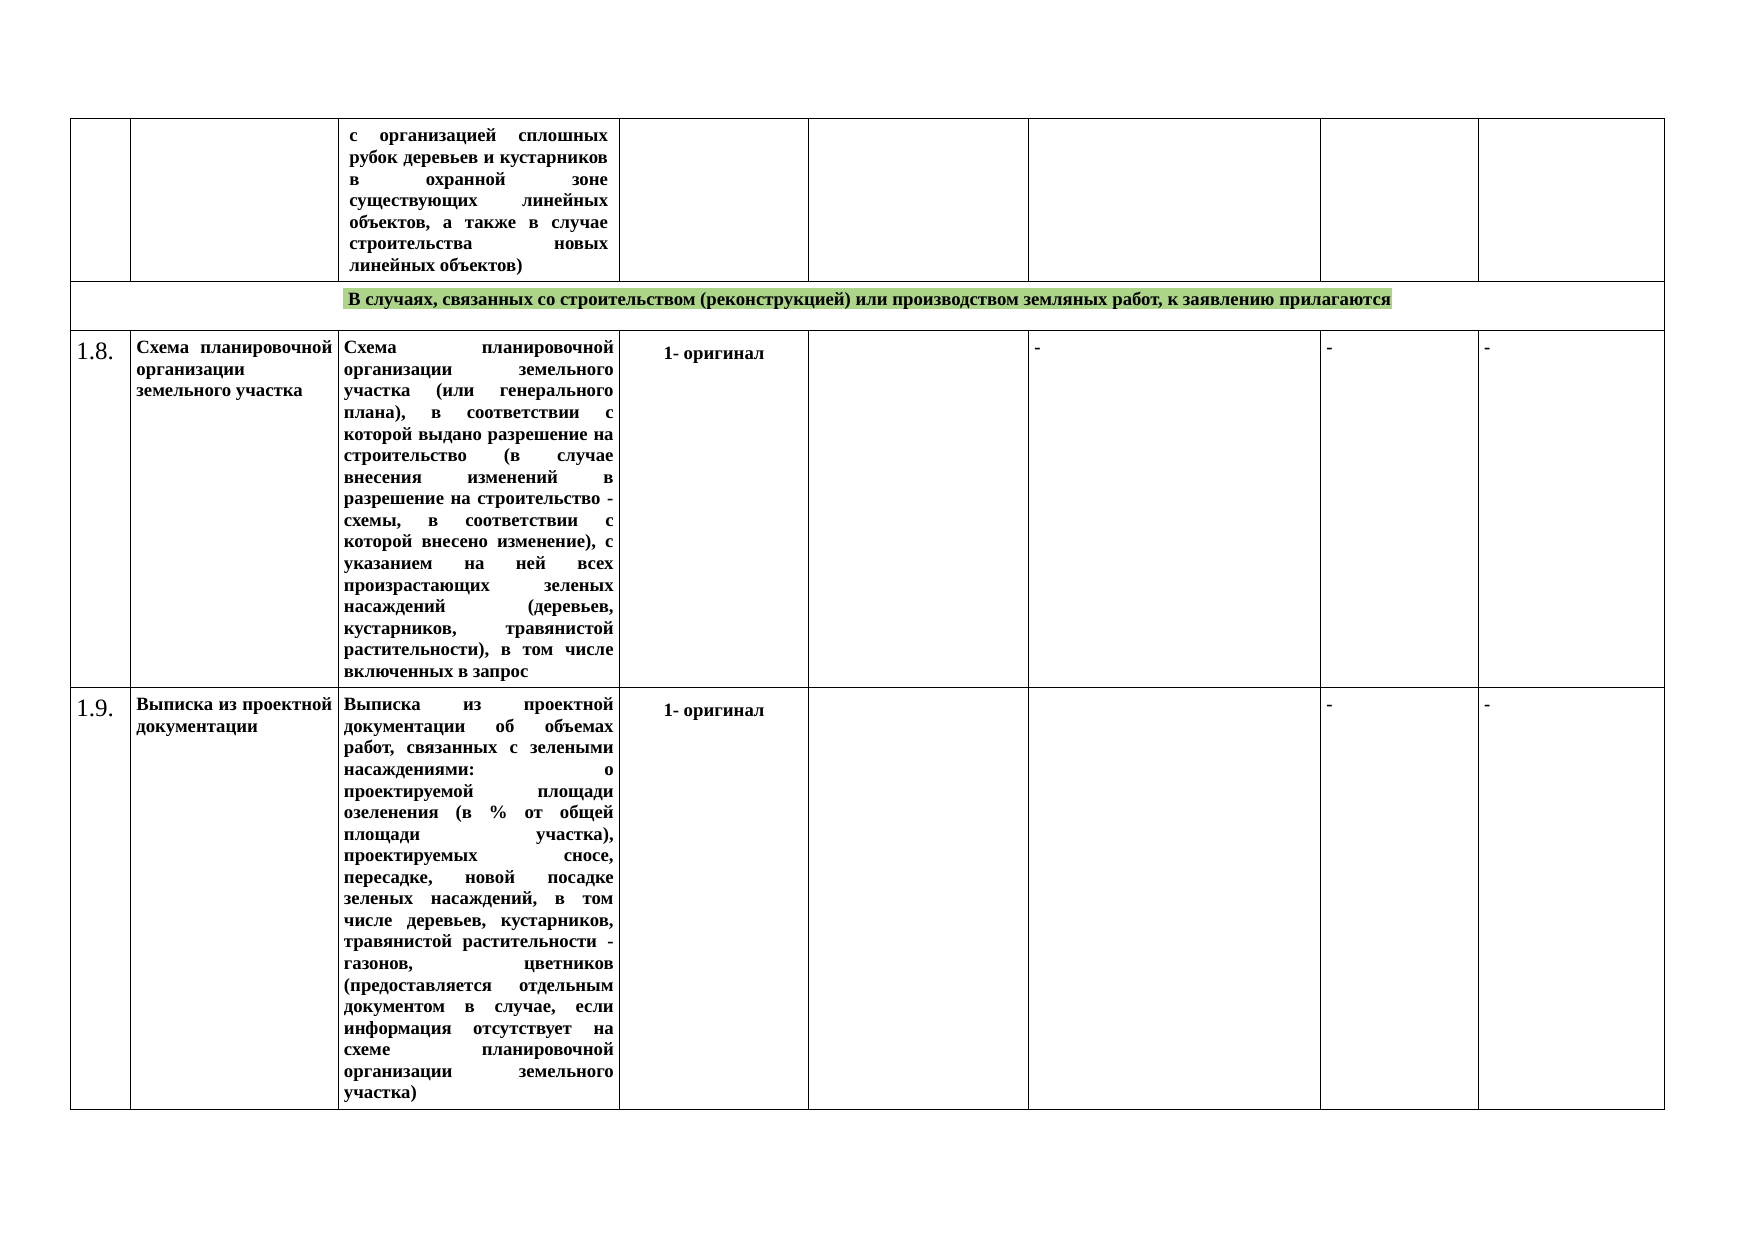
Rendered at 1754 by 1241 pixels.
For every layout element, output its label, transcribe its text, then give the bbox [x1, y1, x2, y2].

table_cell Выписка из проектной документации [131, 688, 338, 1109]
table_cell - [1479, 331, 1664, 687]
table_cell [809, 331, 1028, 687]
table_cell 1.8. [71, 331, 130, 687]
table_cell [71, 119, 130, 281]
table_cell [809, 688, 1028, 1109]
table_cell [620, 119, 808, 281]
table_cell [131, 119, 338, 281]
table_cell 1- оригинал [620, 331, 808, 687]
table_cell - [1321, 119, 1478, 281]
table_cell с организацией сплошных рубок деревьев и кустарников в охранной зоне существующих линейных объектов, а также в случае строительства новых линейных объектов) [339, 119, 619, 281]
table_cell - [1029, 331, 1320, 687]
table_cell Выписка из проектной документации об объемах работ, связанных с зелеными насаждениями: о проектируемой площади озеленения (в % от общей площади участка), проектируемых сносе, пересадке, новой посадке зеленых насаждений, в том числе деревьев, кустарников, травянистой растительности - газонов, цветников (предоставляется отдельным документом в случае, если информация отсутствует на схеме планировочной организации земельного участка) [339, 688, 619, 1109]
table_cell Схема планировочной организации земельного участка [131, 331, 338, 687]
table_cell - [1321, 331, 1478, 687]
table_cell 1- оригинал [620, 688, 808, 1109]
table_cell - [1479, 119, 1664, 281]
table_cell 1.9. [71, 688, 130, 1109]
table_cell Схема планировочной организации земельного участка (или генерального плана), в соответствии с которой выдано разрешение на строительство (в случае внесения изменений в разрешение на строительство - схемы, в соответствии с которой внесено изменение), с указанием на ней всех произрастающих зеленых насаждений (деревьев, кустарников, травянистой растительности), в том числе включенных в запрос [339, 331, 619, 687]
table_cell [1029, 688, 1320, 1109]
table_cell - [1479, 688, 1664, 1109]
table_cell - [1029, 119, 1320, 281]
table_cell В случаях, связанных со строительством (реконструкцией) или производством земляных работ, к заявлению прилагаются [71, 282, 1664, 330]
table_cell - [809, 119, 1028, 281]
table_cell - [1321, 688, 1478, 1109]
